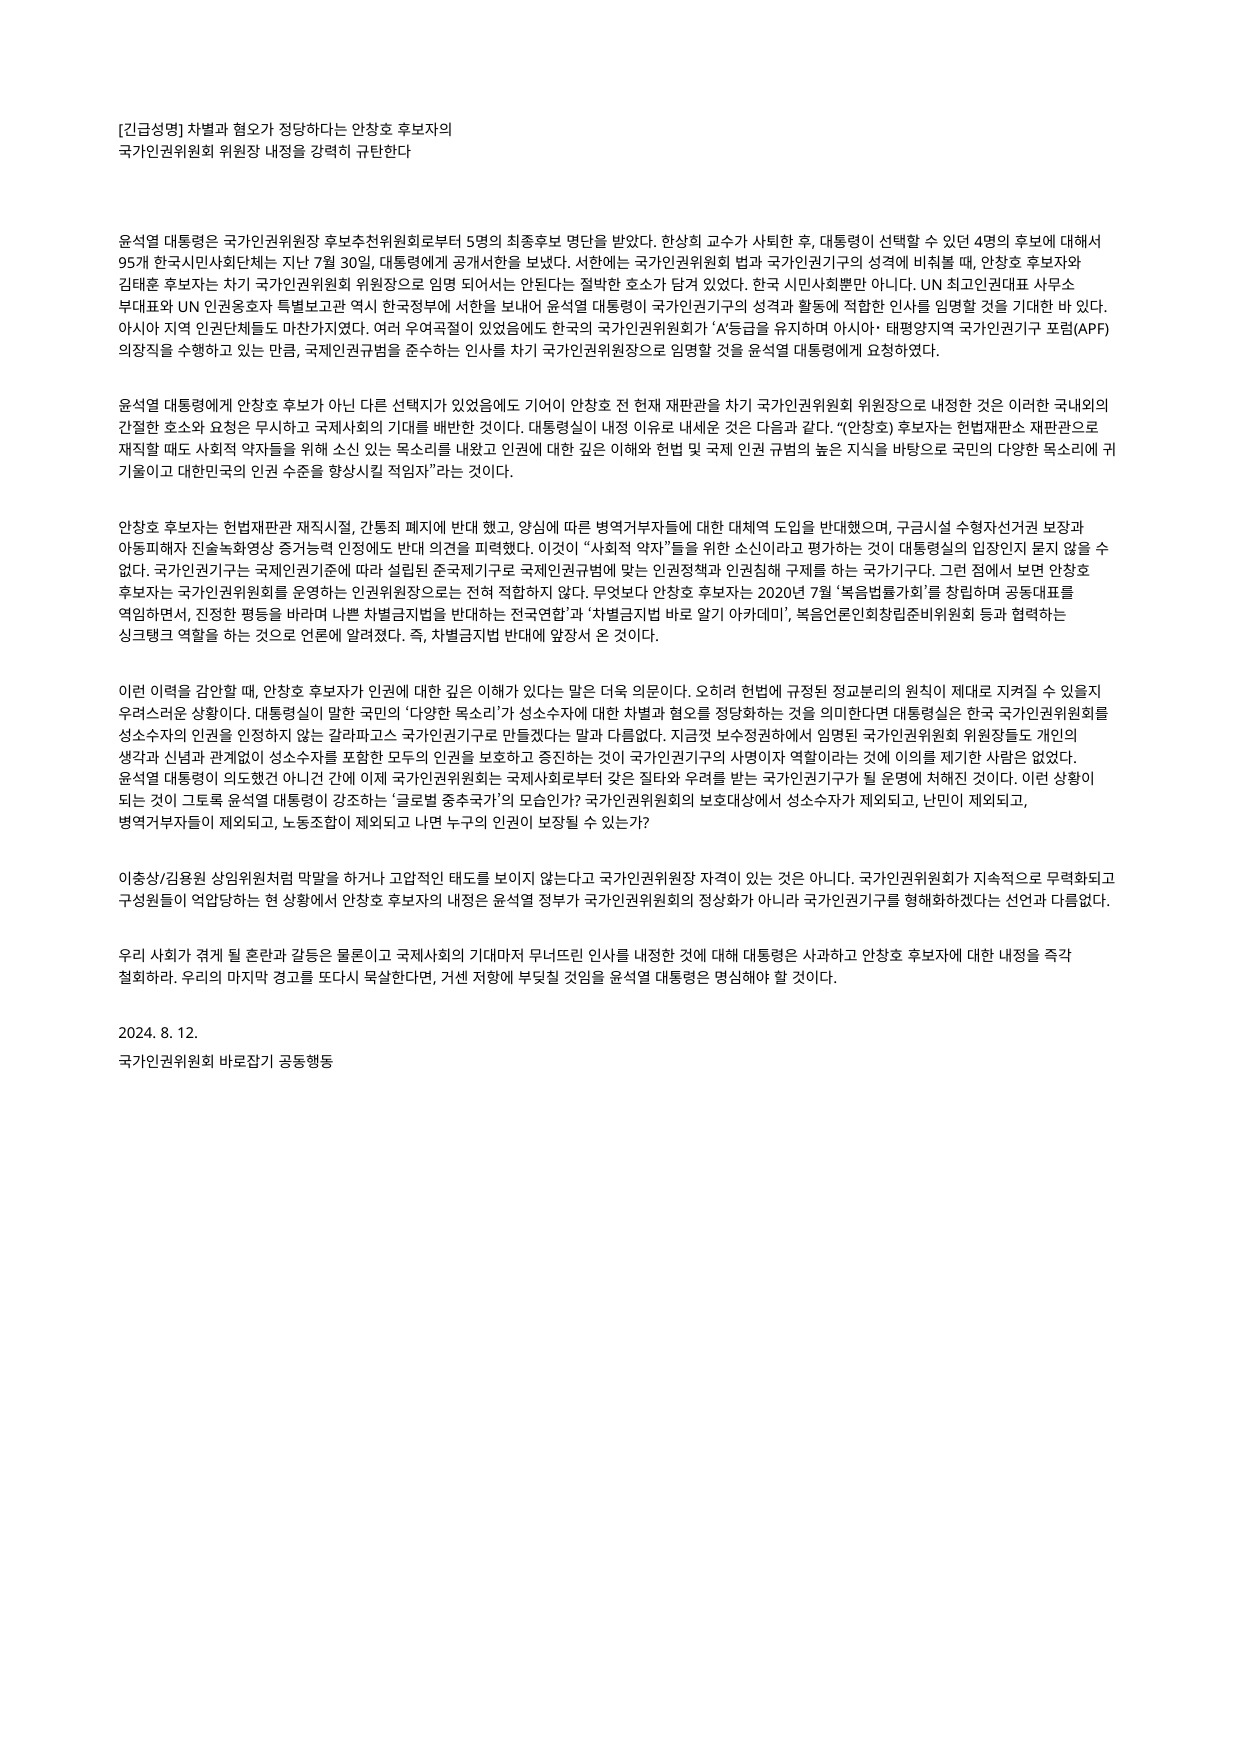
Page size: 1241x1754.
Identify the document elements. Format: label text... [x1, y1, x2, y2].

text [긴급성명] 차별과 혐오가 정당하다는 안창호 후보자의 국가인권위원회 위원장 내정을 강력히 규탄한다 윤석열 대통령은 국가인권위원장 후보추천위원회로부터 5명의 최종후보 명단을 받았다. 한상희 교수가 사퇴한 후, 대통령이 선택할 수 있던 4명의 후보에 대해서 95개 한국시민사회단체는 지난 7월 30일, 대통령에게 공개서한을 보냈다. 서한에는 국가인권위원회 법과 국가인권기구의 성격에 비춰볼 때, 안창호 후보자와 김태훈 후보자는 차기 국가인권위원회 위원장으로 임명 되어서는 안된다는 절박한 호소가 담겨 있었다. 한국 시민사회뿐만 아니다. UN 최고인권대표 사무소 부대표와 UN 인권옹호자 특별보고관 역시 한국정부에 서한을 보내어 윤석열 대통령이 국가인권기구의 성격과 활동에 적합한 인사를 임명할 것을 기대한 바 있다. 아시아 지역 인권단체들도 마찬가지였다. 여러 우여곡절이 있었음에도 한국의 국가인권위원회가 ‘A’등급을 유지하며 아시아⠂태평양지역 국가인권기구 포럼(APF) 의장직을 수행하고 있는 만큼, 국제인권규범을 준수하는 인사를 차기 국가인권위원장으로 임명할 것을 윤석열 대통령에게 요청하였다. 윤석열 대통령에게 안창호 후보가 아닌 다른 선택지가 있었음에도 기어이 안창호 전 헌재 재판관을 차기 국가인권위원회 위원장으로 내정한 것은 이러한 국내외의 간절한 호소와 요청은 무시하고 국제사회의 기대를 배반한 것이다. 대통령실이 내정 이유로 내세운 것은 다음과 같다. “(안창호) 후보자는 헌법재판소 재판관으로 재직할 때도 사회적 약자들을 위해 소신 있는 목소리를 내왔고 인권에 대한 깊은 이해와 헌법 및 국제 인권 규범의 높은 지식을 바탕으로 국민의 다양한 목소리에 귀 기울이고 대한민국의 인권 수준을 향상시킬 적임자”라는 것이다. 안창호 후보자는 헌법재판관 재직시절, 간통죄 폐지에 반대 했고, 양심에 따른 병역거부자들에 대한 대체역 도입을 반대했으며, 구금시설 수형자선거권 보장과 아동피해자 진술녹화영상 증거능력 인정에도 반대 의견을 피력했다. 이것이 “사회적 약자”들을 위한 소신이라고 평가하는 것이 대통령실의 입장인지 묻지 않을 수 없다. 국가인권기구는 국제인권기준에 따라 설립된 준국제기구로 국제인권규범에 맞는 인권정책과 인권침해 구제를 하는 국가기구다. 그런 점에서 보면 안창호 후보자는 국가인권위원회를 운영하는 인권위원장으로는 전혀 적합하지 않다. 무엇보다 안창호 후보자는 2020년 7월 ‘복음법률가회’를 창립하며 공동대표를 역임하면서, 진정한 평등을 바라며 나쁜 차별금지법을 반대하는 전국연합’과 ‘차별금지법 바로 알기 아카데미’, 복음언론인회창립준비위원회 등과 협력하는 싱크탱크 역할을 하는 것으로 언론에 알려졌다. 즉, 차별금지법 반대에 앞장서 온 것이다. 이런 이력을 감안할 때, 안창호 후보자가 인권에 대한 깊은 이해가 있다는 말은 더욱 의문이다. 오히려 헌법에 규정된 정교분리의 원칙이 제대로 지켜질 수 있을지 우려스러운 상황이다. 대통령실이 말한 국민의 ‘다양한 목소리’가 성소수자에 대한 차별과 혐오를 정당화하는 것을 의미한다면 대통령실은 한국 국가인권위원회를 성소수자의 인권을 인정하지 않는 갈라파고스 국가인권기구로 만들겠다는 말과 다름없다. 지금껏 보수정권하에서 임명된 국가인권위원회 위원장들도 개인의 생각과 신념과 관계없이 성소수자를 포함한 모두의 인권을 보호하고 증진하는 것이 국가인권기구의 사명이자 역할이라는 것에 이의를 제기한 사람은 없었다. 윤석열 대통령이 의도했건 아니건 간에 이제 국가인권위원회는 국제사회로부터 갖은 질타와 우려를 받는 국가인권기구가 될 운명에 처해진 것이다. 이런 상황이 되는 것이 그토록 윤석열 대통령이 강조하는 ‘글로벌 중추국가’의 모습인가? 국가인권위원회의 보호대상에서 성소수자가 제외되고, 난민이 제외되고, 병역거부자들이 제외되고, 노동조합이 제외되고 나면 누구의 인권이 보장될 수 있는가? 이충상/김용원 상임위원처럼 막말을 하거나 고압적인 태도를 보이지 않는다고 국가인권위원장 자격이 있는 것은 아니다. 국가인권위원회가 지속적으로 무력화되고 구성원들이 억압당하는 현 상황에서 안창호 후보자의 내정은 윤석열 정부가 국가인권위원회의 정상화가 아니라 국가인권기구를 형해화하겠다는 선언과 다름없다. 우리 사회가 겪게 될 혼란과 갈등은 물론이고 국제사회의 기대마저 무너뜨린 인사를 내정한 것에 대해 대통령은 사과하고 안창호 후보자에 대한 내정을 즉각 철회하라. 우리의 마지막 경고를 또다시 묵살한다면, 거센 저항에 부딪칠 것임을 윤석열 대통령은 명심해야 할 것이다. 2024. 8. 12. 국가인권위원회 바로잡기 공동행동 [118, 118, 1122, 1074]
